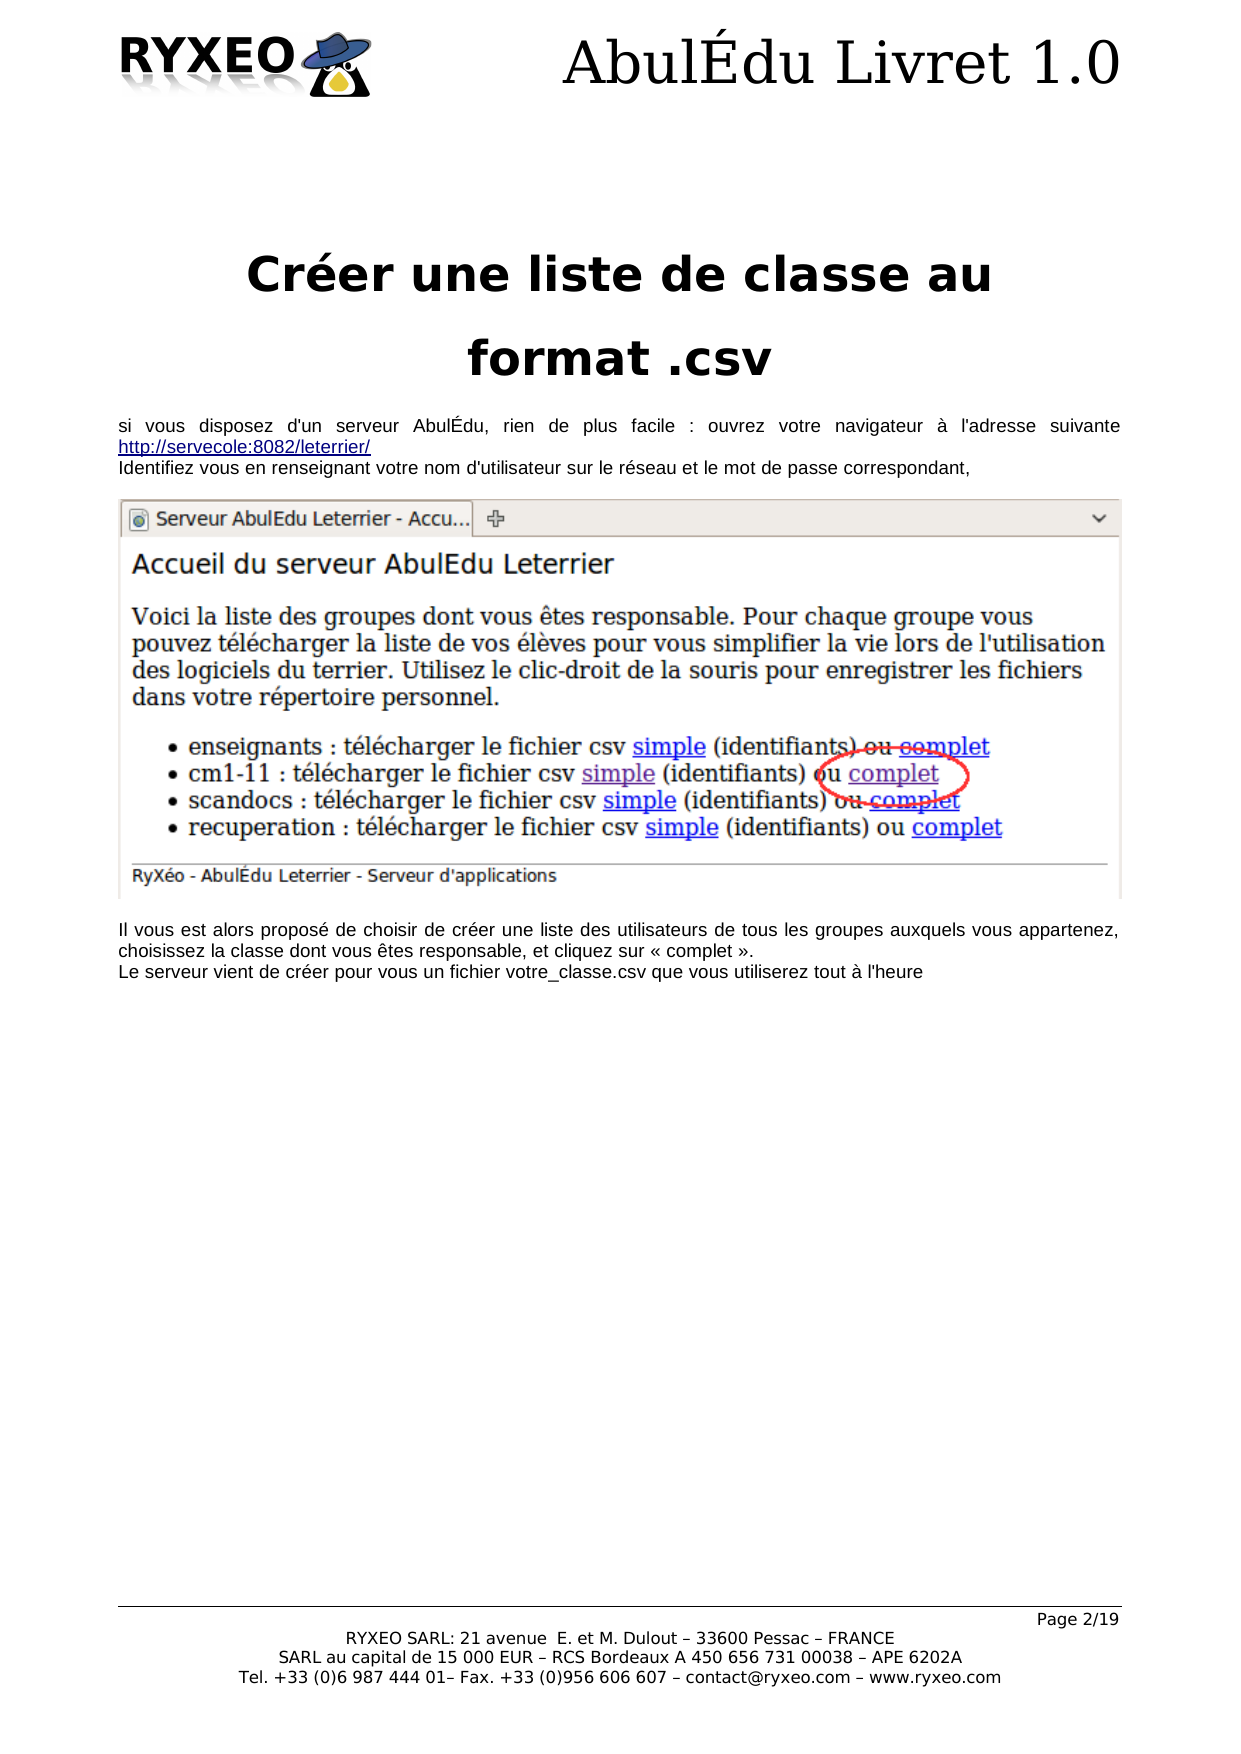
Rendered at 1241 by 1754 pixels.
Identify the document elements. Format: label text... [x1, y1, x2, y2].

text si vous disposez d'un serveur AbulÉdu, rien de plus facile : ouvrez votre navigateur à l'adresse suivante http://servecole:8082/leterrier/ [118, 415, 1122, 457]
subtitle Créer une liste de classe au format .csv [118, 247, 1122, 387]
picture [118, 499, 1122, 899]
text Identifiez vous en renseignant votre nom d'utilisateur sur le réseau et le mot de passe correspondant, [118, 457, 1122, 478]
picture [121, 32, 372, 97]
text Le serveur vient de créer pour vous un fichier votre_classe.csv que vous utiliserez tout à l'heure [118, 962, 1122, 983]
text Il vous est alors proposé de choisir de créer une liste des utilisateurs de tous les groupes auxquels vous appartenez, choisissez la classe dont vous êtes responsable, et cliquez sur « complet ». [118, 919, 1122, 962]
